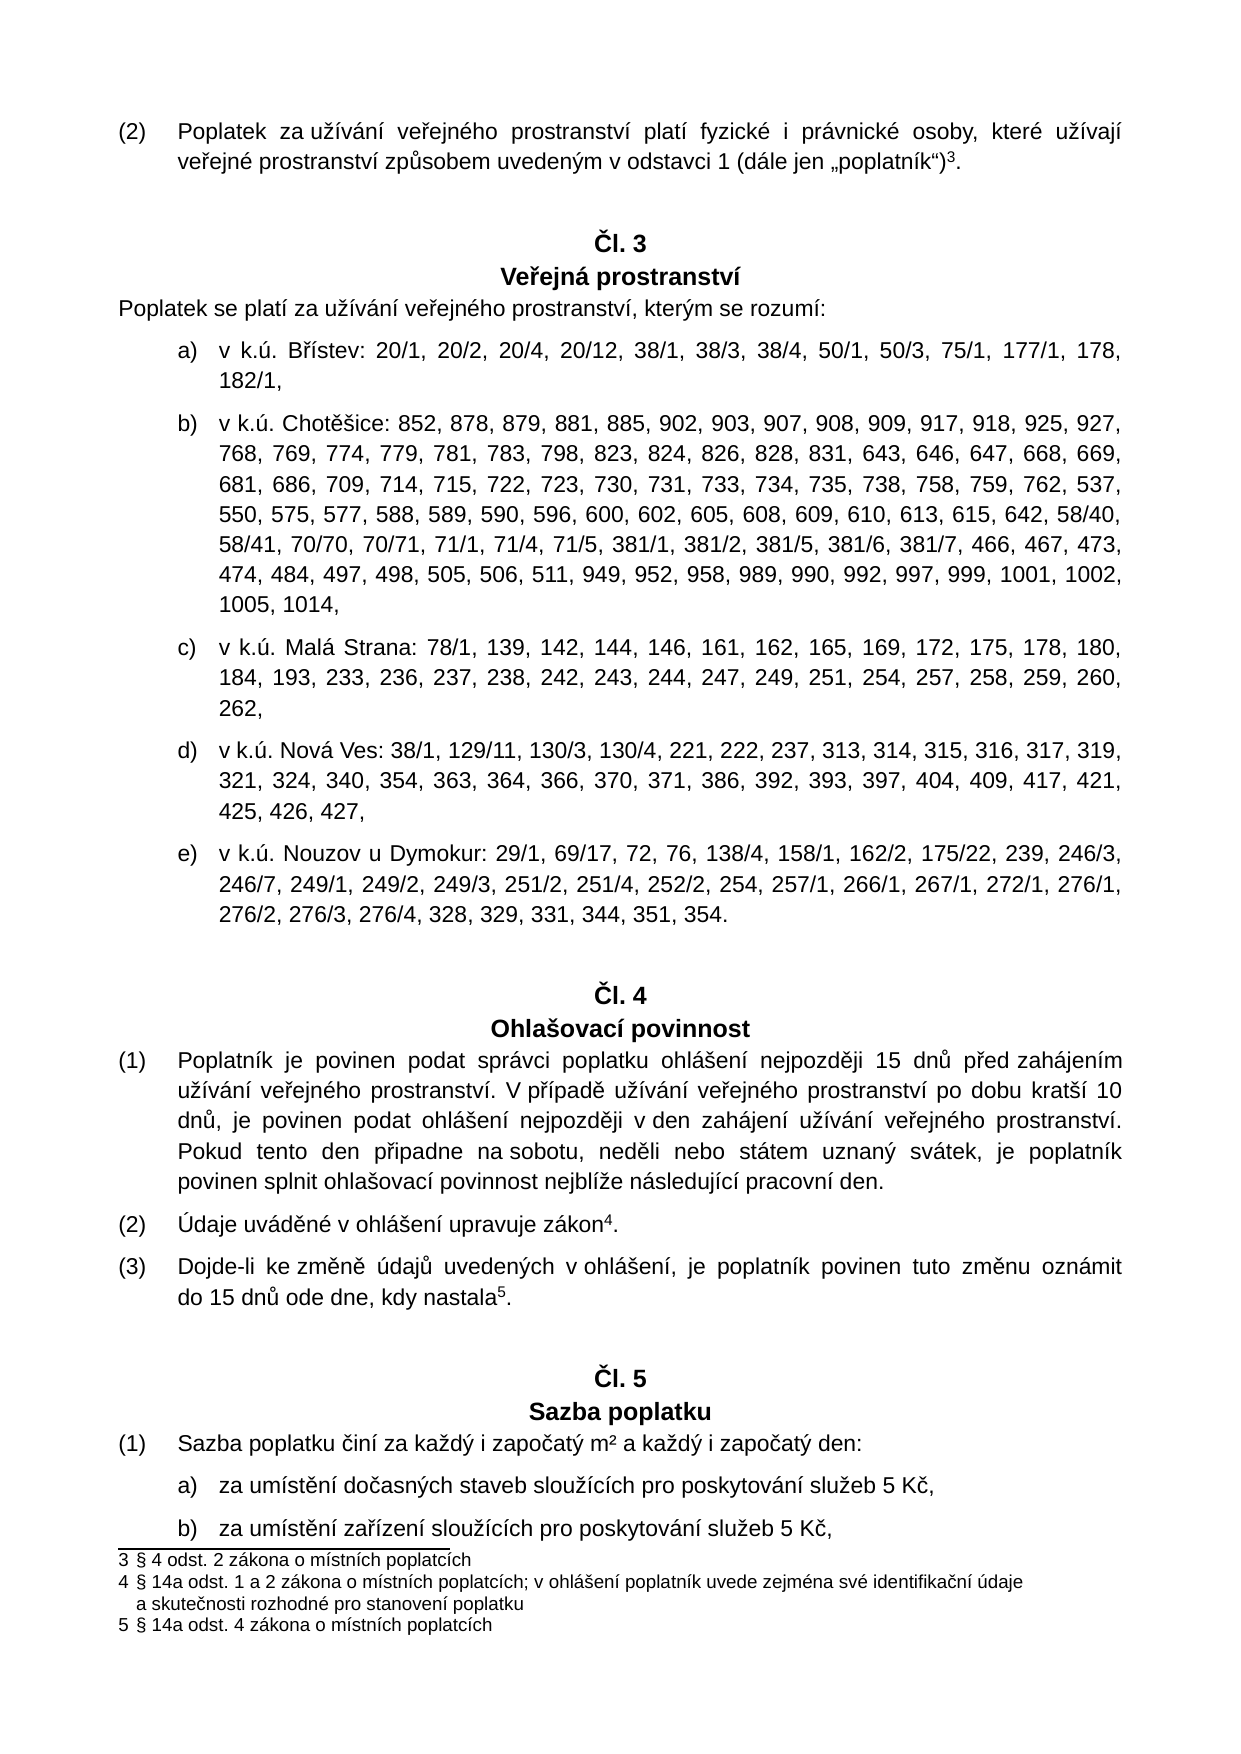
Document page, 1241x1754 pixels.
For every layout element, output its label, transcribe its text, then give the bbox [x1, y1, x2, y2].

subtitle Čl. 5 Sazba poplatku [118, 1364, 1122, 1426]
list za umístění zařízení sloužících pro poskytování služeb 5 Kč, [177, 1515, 1122, 1542]
list v k.ú. Malá Strana: 78/1, 139, 142, 144, 146, 161, 162, 165, 169, 172, 175, 178, 180, 184, 193, 233, 236, 237, 238, 242, 243, 244, 247, 249, 251, 254, 257, 258, 259, 260, 262, [177, 634, 1122, 721]
list § 4 odst. 2 zákona o místních poplatcích [118, 1549, 1122, 1571]
list v k.ú. Nouzov u Dymokur: 29/1, 69/17, 72, 76, 138/4, 158/1, 162/2, 175/22, 239, 246/3, 246/7, 249/1, 249/2, 249/3, 251/2, 251/4, 252/2, 254, 257/1, 266/1, 267/1, 272/1, 276/1, 276/2, 276/3, 276/4, 328, 329, 331, 344, 351, 354. [177, 840, 1122, 927]
list Poplatník je povinen podat správci poplatku ohlášení nejpozději 15 dnů před zahájením užívání veřejného prostranství. V případě užívání veřejného prostranství po dobu kratší 10 dnů, je povinen podat ohlášení nejpozději v den zahájení užívání veřejného prostranství. Pokud tento den připadne na sobotu, neděli nebo státem uznaný svátek, je poplatník povinen splnit ohlašovací povinnost nejblíže následující pracovní den. [118, 1047, 1122, 1194]
list v k.ú. Nová Ves: 38/1, 129/11, 130/3, 130/4, 221, 222, 237, 313, 314, 315, 316, 317, 319, 321, 324, 340, 354, 363, 364, 366, 370, 371, 386, 392, 393, 397, 404, 409, 417, 421, 425, 426, 427, [177, 737, 1122, 824]
list Dojde-li ke změně údajů uvedených v ohlášení, je poplatník povinen tuto změnu oznámit do 15 dnů ode dne, kdy nastala. [118, 1253, 1122, 1310]
subtitle Čl. 4 Ohlašovací povinnost [118, 981, 1122, 1043]
list Údaje uváděné v ohlášení upravuje zákon. [118, 1211, 1122, 1237]
text Poplatek se platí za užívání veřejného prostranství, kterým se rozumí: [118, 294, 1122, 321]
list § 14a odst. 1 a 2 zákona o místních poplatcích; v ohlášení poplatník uvede zejména své identifikační údaje a skutečnosti rozhodné pro stanovení poplatku [118, 1571, 1122, 1614]
list § 14a odst. 4 zákona o místních poplatcích [118, 1614, 1122, 1635]
list za umístění dočasných staveb sloužících pro poskytování služeb 5 Kč, [177, 1472, 1122, 1499]
list Sazba poplatku činí za každý i započatý m² a každý i započatý den: [118, 1430, 1122, 1456]
subtitle Čl. 3 Veřejná prostranství [118, 228, 1122, 290]
list v k.ú. Břístev: 20/1, 20/2, 20/4, 20/12, 38/1, 38/3, 38/4, 50/1, 50/3, 75/1, 177/1, 178, 182/1, [177, 337, 1122, 394]
list v k.ú. Chotěšice: 852, 878, 879, 881, 885, 902, 903, 907, 908, 909, 917, 918, 925, 927, 768, 769, 774, 779, 781, 783, 798, 823, 824, 826, 828, 831, 643, 646, 647, 668, 669, 681, 686, 709, 714, 715, 722, 723, 730, 731, 733, 734, 735, 738, 758, 759, 762, 537, 550, 575, 577, 588, 589, 590, 596, 600, 602, 605, 608, 609, 610, 613, 615, 642, 58/40, 58/41, 70/70, 70/71, 71/1, 71/4, 71/5, 381/1, 381/2, 381/5, 381/6, 381/7, 466, 467, 473, 474, 484, 497, 498, 505, 506, 511, 949, 952, 958, 989, 990, 992, 997, 999, 1001, 1002, 1005, 1014, [177, 410, 1122, 618]
list Poplatek za užívání veřejného prostranství platí fyzické i právnické osoby, které užívají veřejné prostranství způsobem uvedeným v odstavci 1 (dále jen „poplatník“). [118, 118, 1122, 175]
